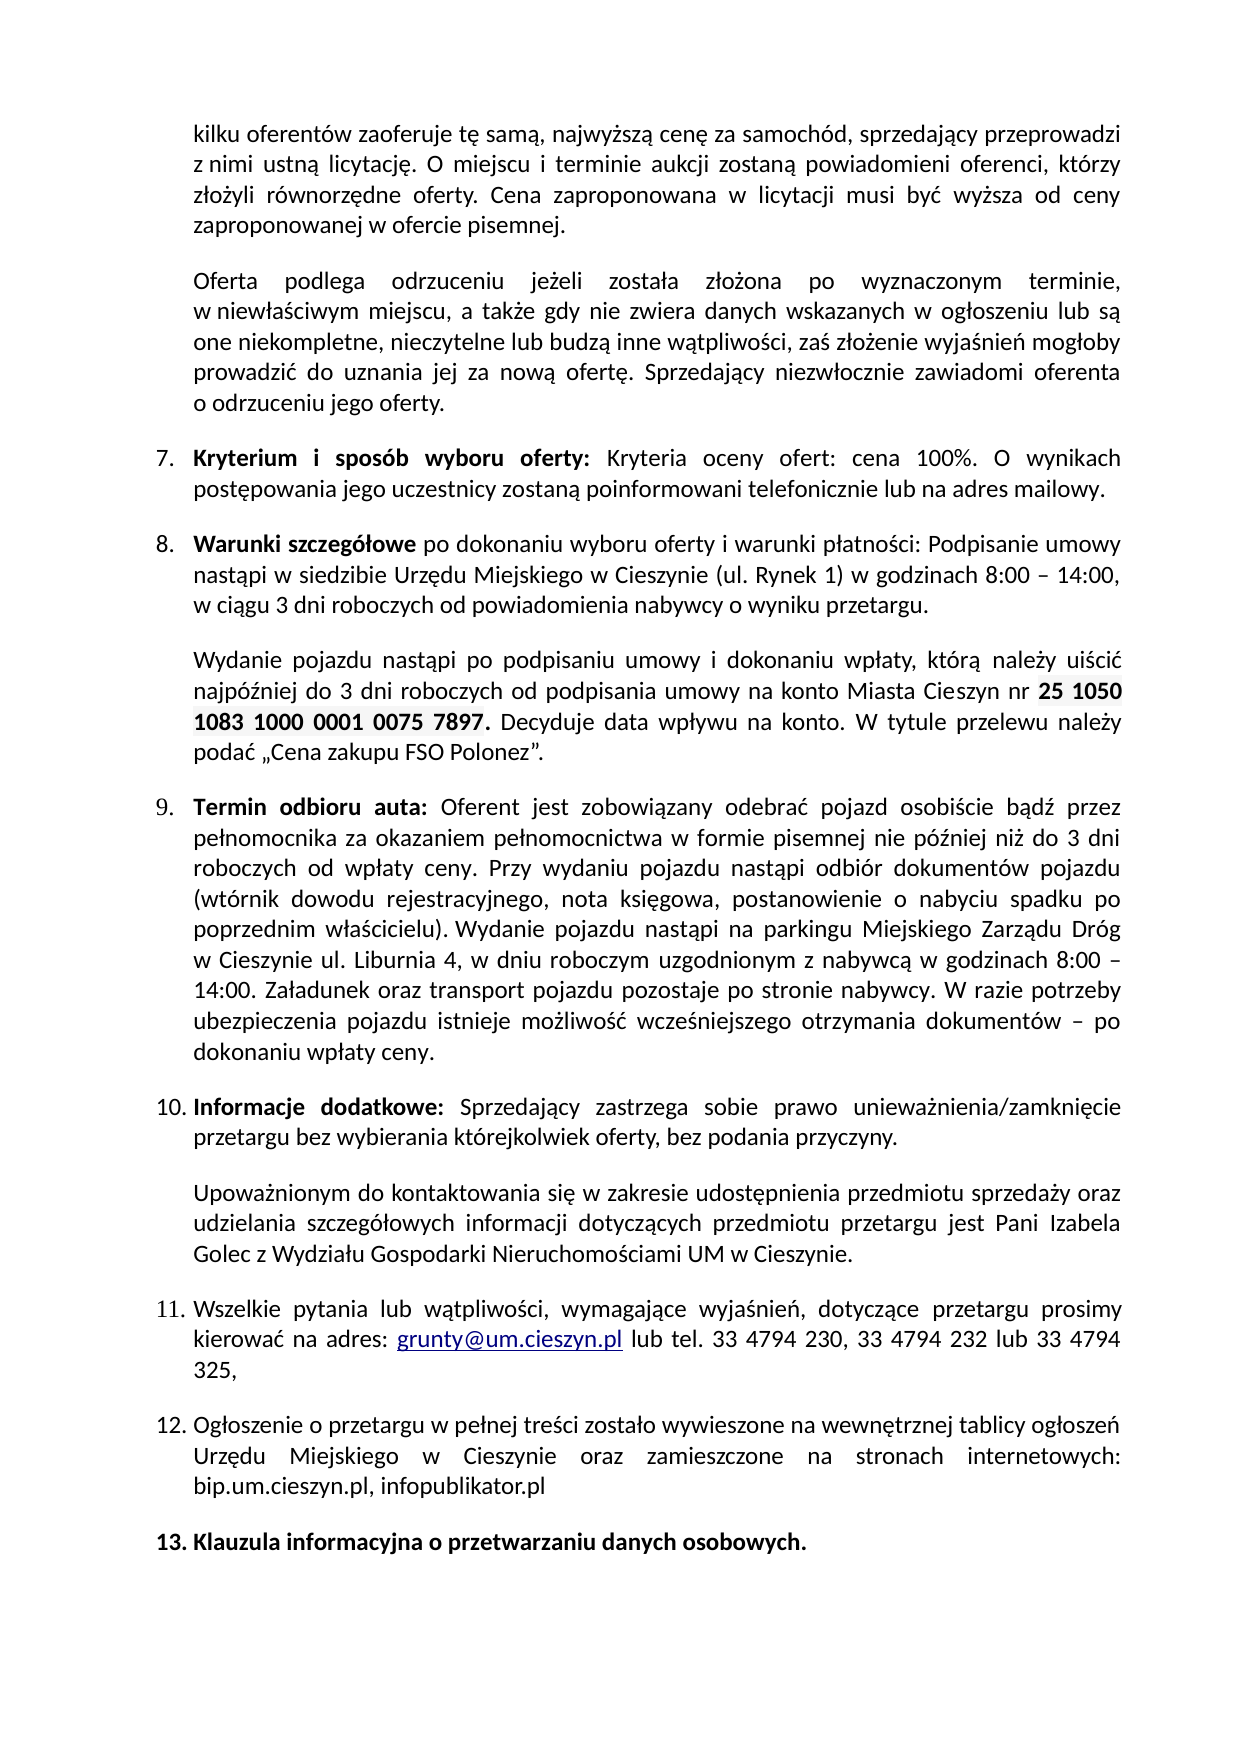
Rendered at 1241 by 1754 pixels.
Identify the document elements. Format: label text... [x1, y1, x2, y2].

list Kryterium i sposób wyboru oferty: Kryteria oceny ofert: cena 100%. O wynikach postępowania jego uczestnicy zostaną poinformowani telefonicznie lub na adres mailowy. [156, 442, 1122, 503]
list Warunki szczegółowe po dokonaniu wyboru oferty i warunki płatności: Podpisanie umowy nastąpi w siedzibie Urzędu Miejskiego w Cieszynie (ul. Rynek 1) w godzinach 8:00 – 14:00, w ciągu 3 dni roboczych od powiadomienia nabywcy o wyniku przetargu. [156, 528, 1122, 620]
list Termin odbioru auta: Oferent jest zobowiązany odebrać pojazd osobiście bądź przez pełnomocnika za okazaniem pełnomocnictwa w formie pisemnej nie później niż do 3 dni roboczych od wpłaty ceny. Przy wydaniu pojazdu nastąpi odbiór dokumentów pojazdu (wtórnik dowodu rejestracyjnego, nota księgowa, postanowienie o nabyciu spadku po poprzednim właścicielu). Wydanie pojazdu nastąpi na parkingu Miejskiego Zarządu Dróg w Cieszynie ul. Liburnia 4, w dniu roboczym uzgodnionym z nabywcą w godzinach 8:00 – 14:00. Załadunek oraz transport pojazdu pozostaje po stronie nabywcy. W razie potrzeby ubezpieczenia pojazdu istnieje możliwość wcześniejszego otrzymania dokumentów – po dokonaniu wpłaty ceny. [156, 791, 1122, 1066]
list Klauzula informacyjna o przetwarzaniu danych osobowych. [156, 1526, 1122, 1556]
list kilku oferentów zaoferuje tę samą, najwyższą cenę za samochód, sprzedający przeprowadzi z nimi ustną licytację. O miejscu i terminie aukcji zostaną powiadomieni oferenci, którzy złożyli równorzędne oferty. Cena zaproponowana w licytacji musi być wyższa od ceny zaproponowanej w ofercie pisemnej. [156, 118, 1122, 240]
list Oferta podlega odrzuceniu jeżeli została złożona po wyznaczonym terminie, w niewłaściwym miejscu, a także gdy nie zwiera danych wskazanych w ogłoszeniu lub są one niekompletne, nieczytelne lub budzą inne wątpliwości, zaś złożenie wyjaśnień mogłoby prowadzić do uznania jej za nową ofertę. Sprzedający niezwłocznie zawiadomi oferenta o odrzuceniu jego oferty. [156, 265, 1122, 418]
list Informacje dodatkowe: Sprzedający zastrzega sobie prawo unieważnienia/zamknięcie przetargu bez wybierania którejkolwiek oferty, bez podania przyczyny. [156, 1091, 1122, 1152]
list Ogłoszenie o przetargu w pełnej treści zostało wywieszone na wewnętrznej tablicy ogłoszeń Urzędu Miejskiego w Cieszynie oraz zamieszczone na stronach internetowych: bip.um.cieszyn.pl, infopublikator.pl [156, 1409, 1122, 1501]
list Wszelkie pytania lub wątpliwości, wymagające wyjaśnień, dotyczące przetargu prosimy kierować na adres: grunty@um.cieszyn.pl lub tel. 33 4794 230, 33 4794 232 lub 33 4794 325, [156, 1293, 1122, 1385]
list Wydanie pojazdu nastąpi po podpisaniu umowy i dokonaniu wpłaty, którą należy uiścić najpóźniej do 3 dni roboczych od podpisania umowy na konto Miasta Cieszyn nr 25 1050 1083 1000 0001 0075 7897. Decyduje data wpływu na konto. W tytule przelewu należy podać „Cena zakupu FSO Polonez”. [156, 644, 1122, 767]
list Upoważnionym do kontaktowania się w zakresie udostępnienia przedmiotu sprzedaży oraz udzielania szczegółowych informacji dotyczących przedmiotu przetargu jest Pani Izabela Golec z Wydziału Gospodarki Nieruchomościami UM w Cieszynie. [156, 1177, 1122, 1268]
